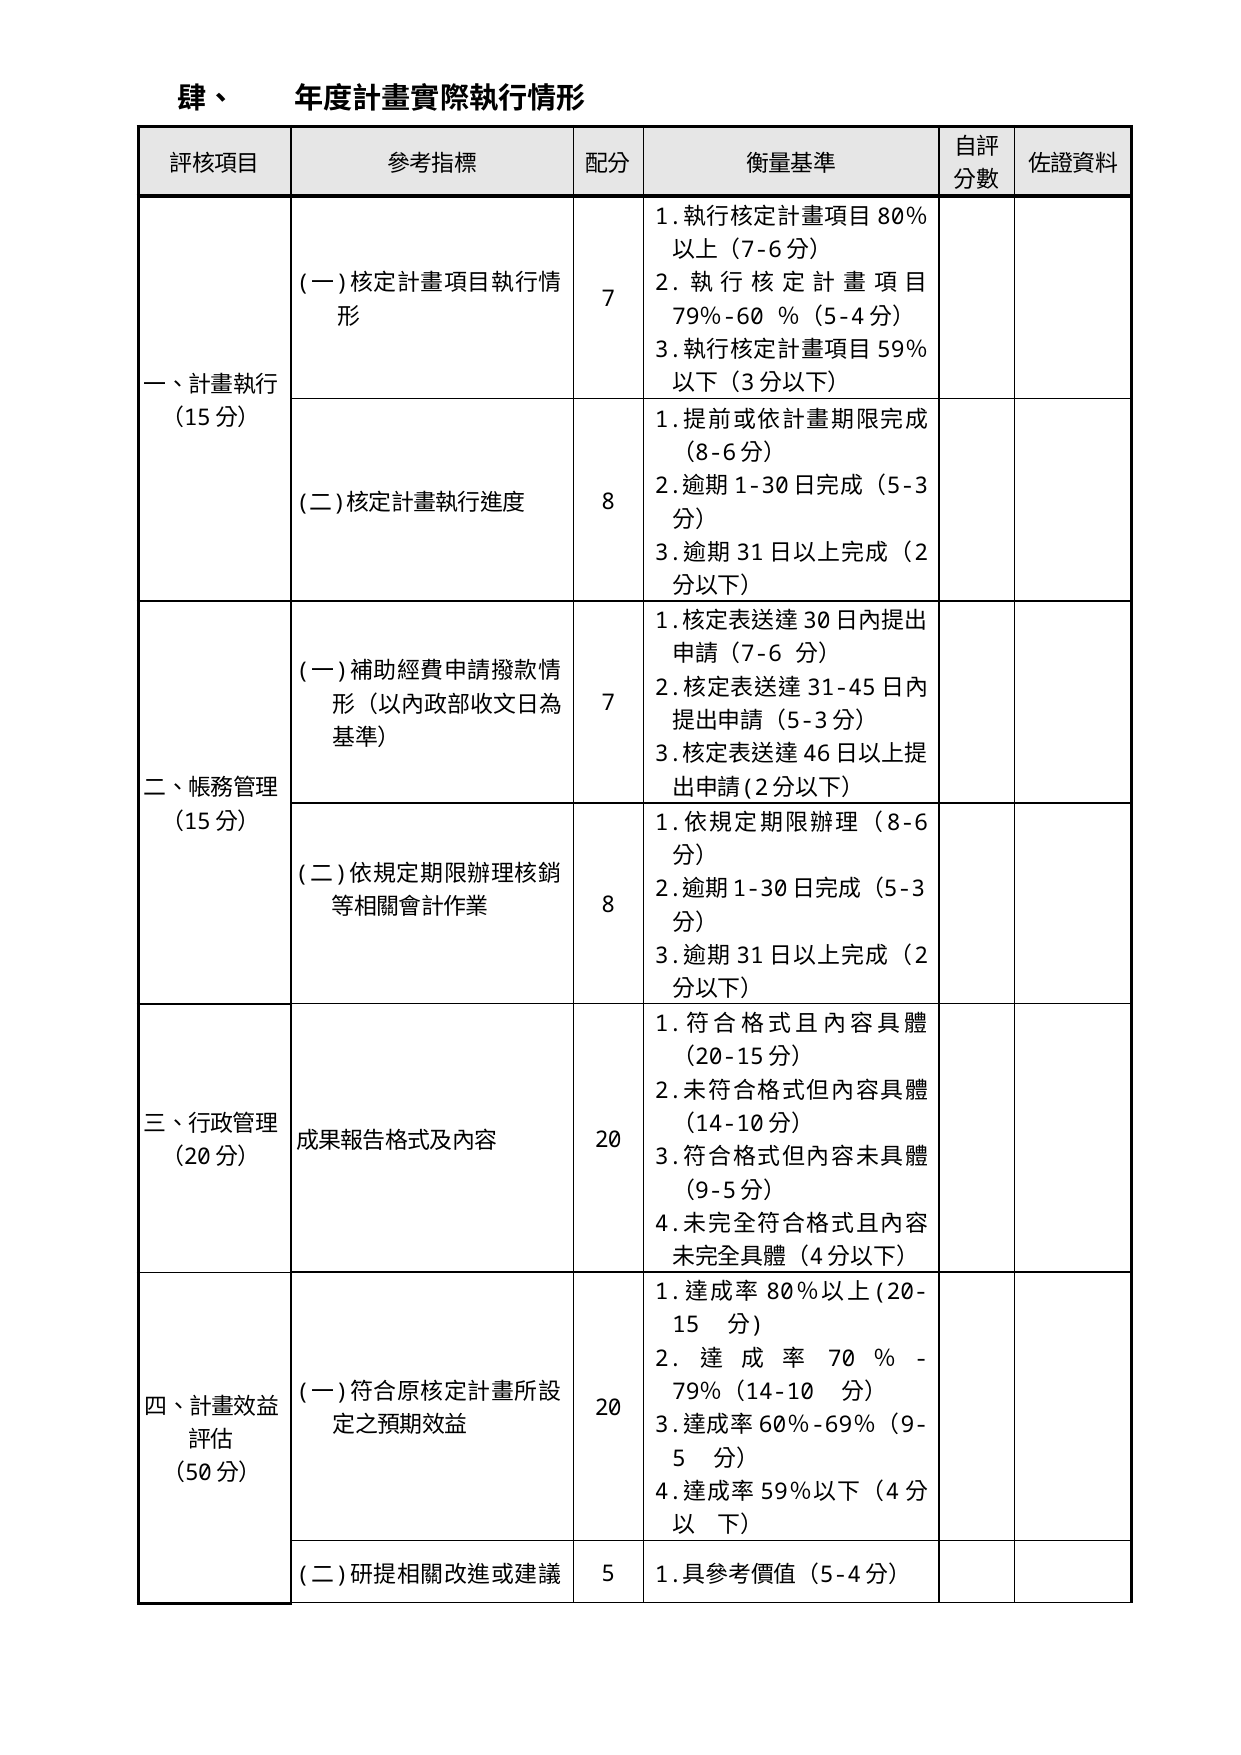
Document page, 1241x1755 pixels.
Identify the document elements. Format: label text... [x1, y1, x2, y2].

table_cell [940, 602, 1014, 802]
table_cell 1.依規定期限辦理（8-6分） 2.逾期1-30日完成（5-3分） 3.逾期31日以上完成（2分以下） [644, 804, 938, 1003]
table_cell [1015, 1004, 1130, 1271]
table_cell (二)依規定期限辦理核銷等相關會計作業 [292, 804, 573, 1003]
table_cell [1015, 602, 1130, 802]
table_cell [1015, 1541, 1130, 1602]
table_cell [940, 1004, 1014, 1271]
table_cell (一)補助經費申請撥款情形（以內政部收文日為基準） [292, 602, 573, 802]
table_header 評核項目 [140, 128, 290, 194]
table_cell 二、帳務管理（15分） [140, 602, 290, 1003]
table_header 參考指標 [292, 128, 573, 194]
table_cell 三、行政管理 （20分） [140, 1005, 290, 1271]
table_cell 7 [574, 602, 643, 802]
table_cell 1.符合格式且內容具體（20-15分） 2.未符合格式但內容具體（14-10分） 3.符合格式但內容未具體（9-5分） 4.未完全符合格式且內容未完全具體（4分以下） [644, 1004, 938, 1271]
table_cell (一)符合原核定計畫所設定之預期效益 [292, 1273, 573, 1539]
table_cell 20 [574, 1273, 643, 1539]
table_cell 20 [574, 1004, 643, 1271]
table_cell [940, 198, 1014, 397]
table_cell 成果報告格式及內容 [292, 1004, 573, 1271]
table_cell 1.具參考價值（5-4分） [644, 1541, 938, 1602]
table_header 配分 [574, 128, 643, 194]
table_cell 1.提前或依計畫期限完成（8-6分） 2.逾期1-30日完成（5-3分） 3.逾期31日以上完成（2分以下） [644, 399, 938, 600]
table_cell [940, 804, 1014, 1003]
table_header 佐證資料 [1015, 128, 1130, 194]
table_cell [1015, 399, 1130, 600]
table_cell 一、計畫執行（15分） [140, 198, 290, 600]
table_cell 5 [574, 1541, 643, 1602]
table_header 自評分數 [940, 128, 1014, 194]
table_header 衡量基準 [644, 128, 938, 194]
table_cell [1015, 198, 1130, 397]
table_cell [1015, 804, 1130, 1003]
table_cell 四、計畫效益評估 （50分） [140, 1273, 290, 1602]
text 肆、 年度計畫實際執行情形 [177, 75, 1093, 117]
table_cell 1.執行核定計畫項目80％以上（7-6分） 2.執行核定計畫項目79％-60 ％（5-4分） 3.執行核定計畫項目59％以下（3分以下） [644, 198, 938, 397]
table_cell (二)核定計畫執行進度 [292, 399, 573, 600]
table_cell [940, 399, 1014, 600]
table_cell (一)核定計畫項目執行情形 [292, 198, 573, 397]
table_cell 8 [574, 399, 643, 600]
table_cell (二)研提相關改進或建議 [292, 1541, 573, 1602]
table_cell 1.核定表送達30日內提出申請（7-6 分） 2.核定表送達31-45日內提出申請（5-3分） 3.核定表送達46日以上提出申請(2分以下） [644, 602, 938, 802]
table_cell [940, 1273, 1014, 1539]
table_cell 1.達成率80％以上(20-15 分) 2.達成率70％-79％（14-10 分） 3.達成率60％-69％（9-5 分） 4.達成率59％以下（4分以 下） [644, 1273, 938, 1539]
table_cell [940, 1541, 1014, 1602]
table_cell [1015, 1273, 1130, 1539]
table_cell 8 [574, 804, 643, 1003]
table_cell 7 [574, 198, 643, 397]
